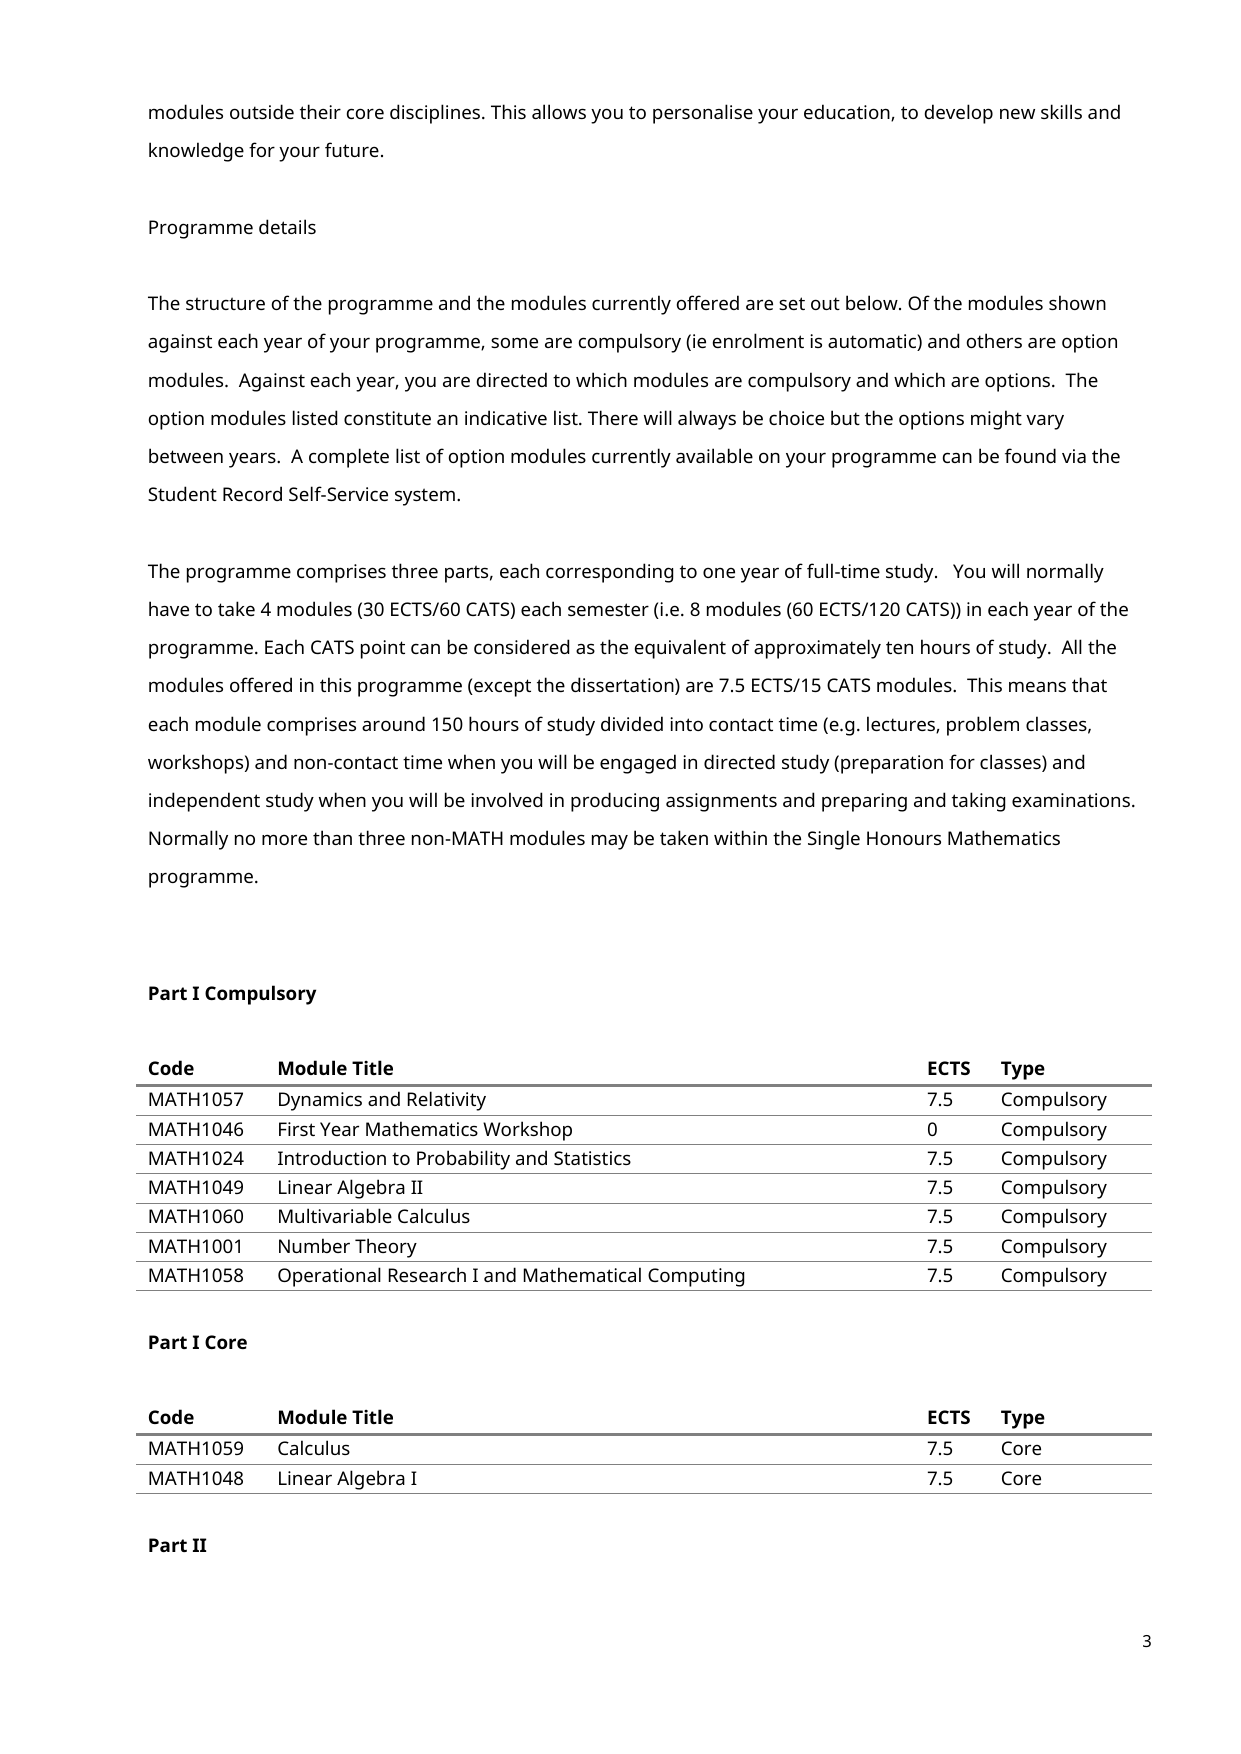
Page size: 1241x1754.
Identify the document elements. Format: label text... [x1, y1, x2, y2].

table_cell Compulsory [989, 1233, 1152, 1261]
table_cell First Year Mathematics Workshop [266, 1116, 916, 1144]
table_cell MATH1001 [136, 1233, 266, 1261]
table_cell Calculus [266, 1436, 916, 1464]
table_cell MATH1024 [136, 1145, 266, 1173]
table_cell Linear Algebra II [266, 1174, 916, 1203]
table_cell Compulsory [989, 1087, 1152, 1115]
table_cell 7.5 [916, 1436, 989, 1464]
table_cell ECTS [916, 1055, 989, 1083]
table_cell Number Theory [266, 1233, 916, 1261]
table_cell MATH1060 [136, 1204, 266, 1232]
table_cell 0 [916, 1116, 989, 1144]
table_cell MATH1048 [136, 1465, 266, 1493]
table_cell MATH1058 [136, 1262, 266, 1290]
table_cell 7.5 [916, 1174, 989, 1203]
table_cell MATH1049 [136, 1174, 266, 1203]
table_cell Module Title [266, 1055, 916, 1083]
table_header modules outside their core disciplines. This allows you to personalise your education, to develop new skills and knowledge for your future. Programme details The structure of the programme and the modules currently offered are set out below. Of the modules shown against each year of your programme, some are compulsory (ie enrolment is automatic) and others are option modules. Against each year, you are directed to which modules are compulsory and which are options. The option modules listed constitute an indicative list. There will always be choice but the options might vary between years. A complete list of option modules currently available on your programme can be found via the Student Record Self-Service system. The programme comprises three parts, each corresponding to one year of full-time study. You will normally have to take 4 modules (30 ECTS/60 CATS) each semester (i.e. 8 modules (60 ECTS/120 CATS)) in each year of the programme. Each CATS point can be considered as the equivalent of approximately ten hours of study. All the modules offered in this programme (except the dissertation) are 7.5 ECTS/15 CATS modules. This means that each module comprises around 150 hours of study divided into contact time (e.g. lectures, problem classes, workshops) and non-contact time when you will be engaged in directed study (preparation for classes) and independent study when you will be involved in producing assignments and preparing and taking examinations. Normally no more than three non-MATH modules may be taken within the Single Honours Mathematics programme. [136, 99, 1152, 942]
table_cell Compulsory [989, 1174, 1152, 1203]
table_cell Compulsory [989, 1262, 1152, 1290]
table_cell 7.5 [916, 1145, 989, 1173]
table_cell Core [989, 1436, 1152, 1464]
table_cell Module Title [266, 1404, 916, 1432]
table_cell Part I Compulsory [136, 943, 1152, 1055]
table_cell MATH1057 [136, 1087, 266, 1115]
table_cell Type [989, 1404, 1152, 1432]
table_cell Linear Algebra I [266, 1465, 916, 1493]
table_cell 7.5 [916, 1087, 989, 1115]
table_cell MATH1046 [136, 1116, 266, 1144]
table_cell Code [136, 1404, 266, 1432]
table_cell 7.5 [916, 1465, 989, 1493]
table_cell Part II [136, 1494, 1152, 1611]
table_cell MATH1059 [136, 1436, 266, 1464]
table_cell Part I Core [136, 1291, 1152, 1404]
table_cell 7.5 [916, 1204, 989, 1232]
table_cell Compulsory [989, 1145, 1152, 1173]
table_cell Introduction to Probability and Statistics [266, 1145, 916, 1173]
table_cell Multivariable Calculus [266, 1204, 916, 1232]
table_cell 7.5 [916, 1233, 989, 1261]
table_cell Dynamics and Relativity [266, 1087, 916, 1115]
table_cell Operational Research I and Mathematical Computing [266, 1262, 916, 1290]
table_cell Core [989, 1465, 1152, 1493]
table_cell 7.5 [916, 1262, 989, 1290]
table_cell ECTS [916, 1404, 989, 1432]
table_cell Compulsory [989, 1204, 1152, 1232]
table_cell Compulsory [989, 1116, 1152, 1144]
table_cell Code [136, 1055, 266, 1083]
table_cell Type [989, 1055, 1152, 1083]
